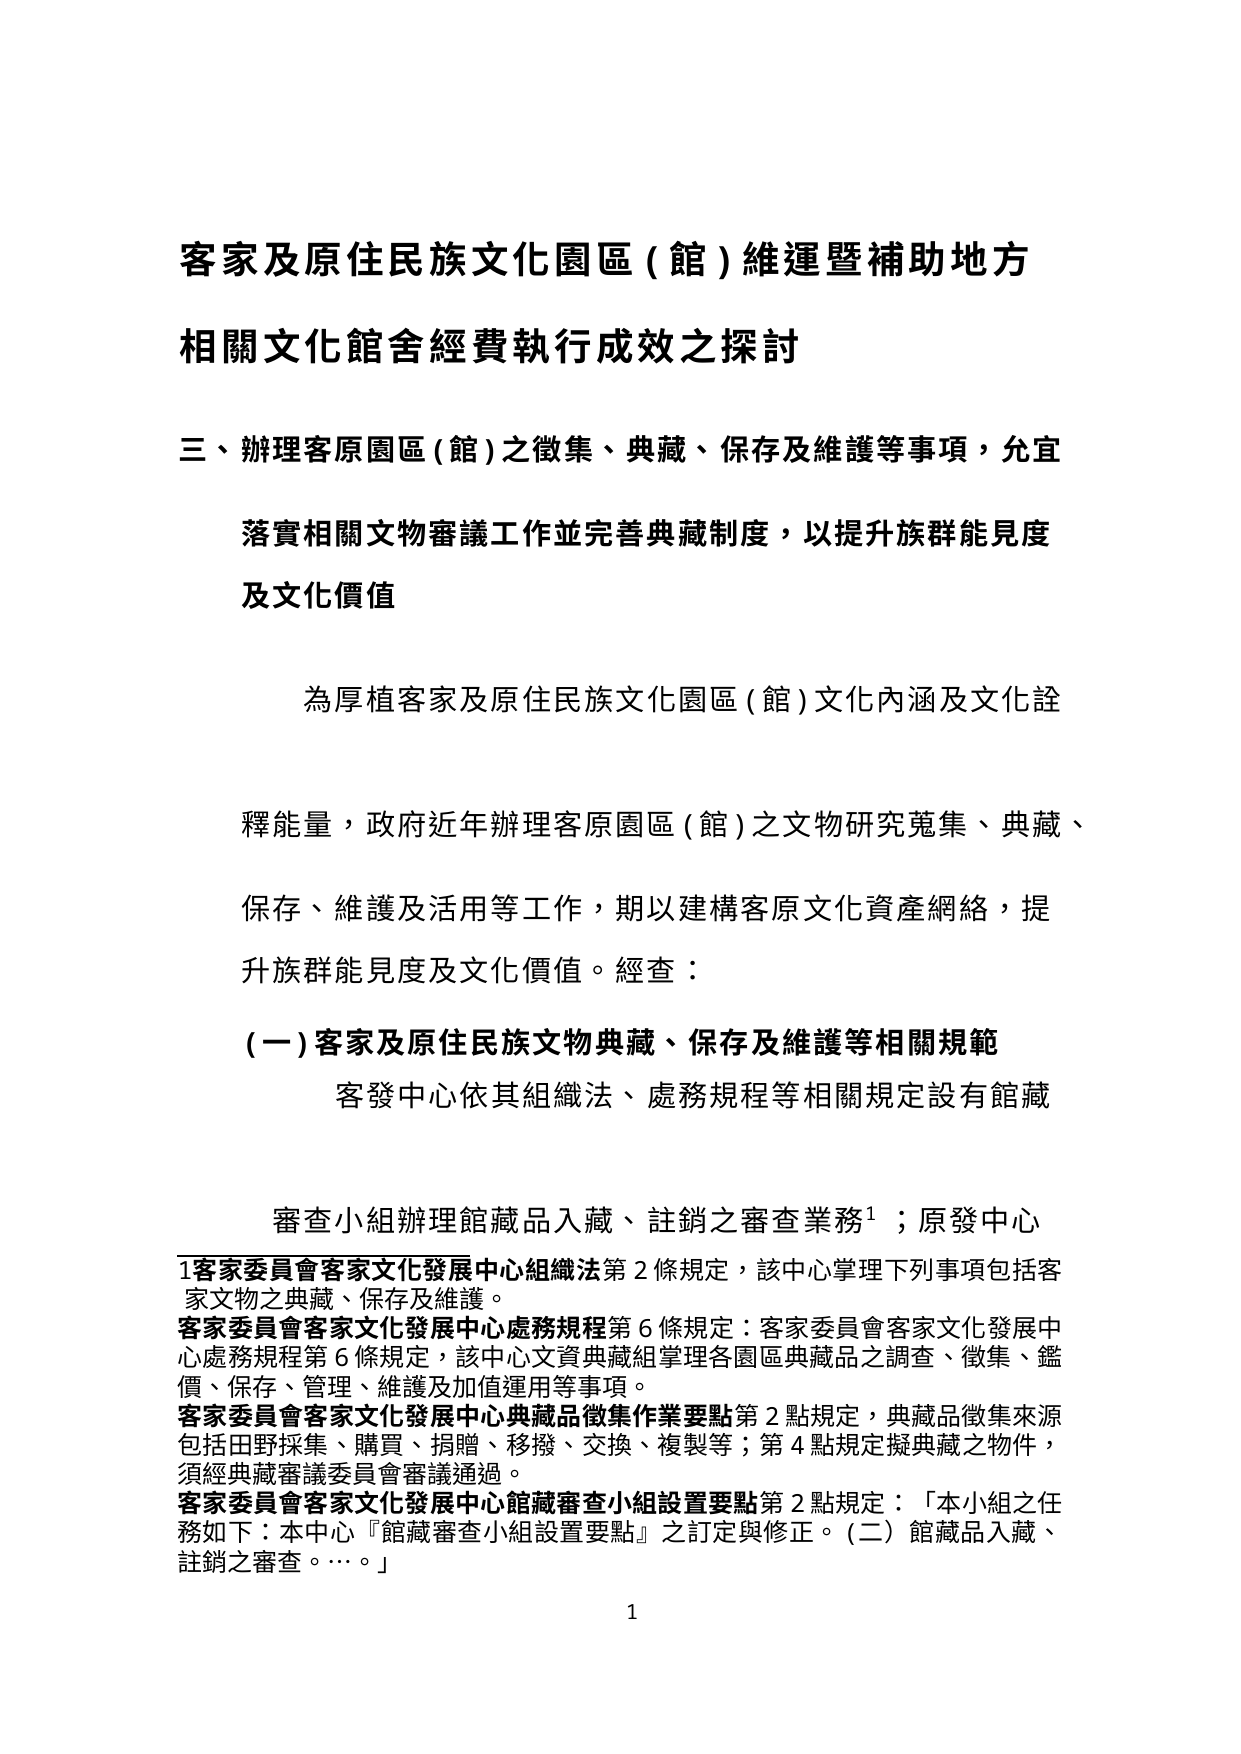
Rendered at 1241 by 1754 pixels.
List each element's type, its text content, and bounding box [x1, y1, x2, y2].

text 客家委員會客家文化發展中心處務規程第6條規定：客家委員會客家文化發展中心處務規程第6條規定，該中心文資典藏組掌理各園區典藏品之調查、徵集、鑑價、保存、管理、維護及加值運用等事項。 [177, 1314, 1063, 1402]
text (一)客家及原住民族文物典藏、保存及維護等相關規範 [236, 990, 1063, 1052]
text 客家及原住民族文化園區(館)維運暨補助地方相關文化館舍經費執行成效之探討 [177, 177, 1063, 365]
text 客發中心依其組織法、處務規程等相關規定設有館藏審查小組辦理館藏品入藏、註銷之審查業務；原發中心依其處務規程之規定辦理原住民族文物典藏、保存及維護等事項，並依「中央各機關珍貴動產、不動產管理要點」規定成立鑑定委員會，於93年2月19日召開珍貴動產鑑定會議，會議決議依具有原住民族傳統代表性、完整性、歷史性、稀有性及價值性等原則，篩選珍貴動產為文物館典藏品。 [266, 1052, 1063, 1240]
text 客家委員會客家文化發展中心館藏審查小組設置要點第2點規定：「本小組之任務如下：本中心『館藏審查小組設置要點』之訂定與修正。(二）館藏品入藏、註銷之審查。…。」 [177, 1489, 1063, 1577]
text 三、辦理客原園區(館)之徵集、典藏、保存及維護等事項，允宜落實相關文物審議工作並完善典藏制度，以提升族群能見度及文化價值 [177, 365, 1063, 615]
text 客家委員會客家文化發展中心組織法第2條規定，該中心掌理下列事項包括客家文物之典藏、保存及維護。 [177, 1256, 1063, 1314]
text 客家委員會客家文化發展中心典藏品徵集作業要點第2點規定，典藏品徵集來源，包括田野採集、購買、捐贈、移撥、交換、複製等；第4點規定擬典藏之物件，須經典藏審議委員會審議通過。 [177, 1402, 1063, 1489]
text 為厚植客家及原住民族文化園區(館)文化內涵及文化詮釋能量，政府近年辦理客原園區(館)之文物研究蒐集、典藏、保存、維護及活用等工作，期以建構客原文化資產網絡，提升族群能見度及文化價值。經查： [236, 615, 1063, 990]
